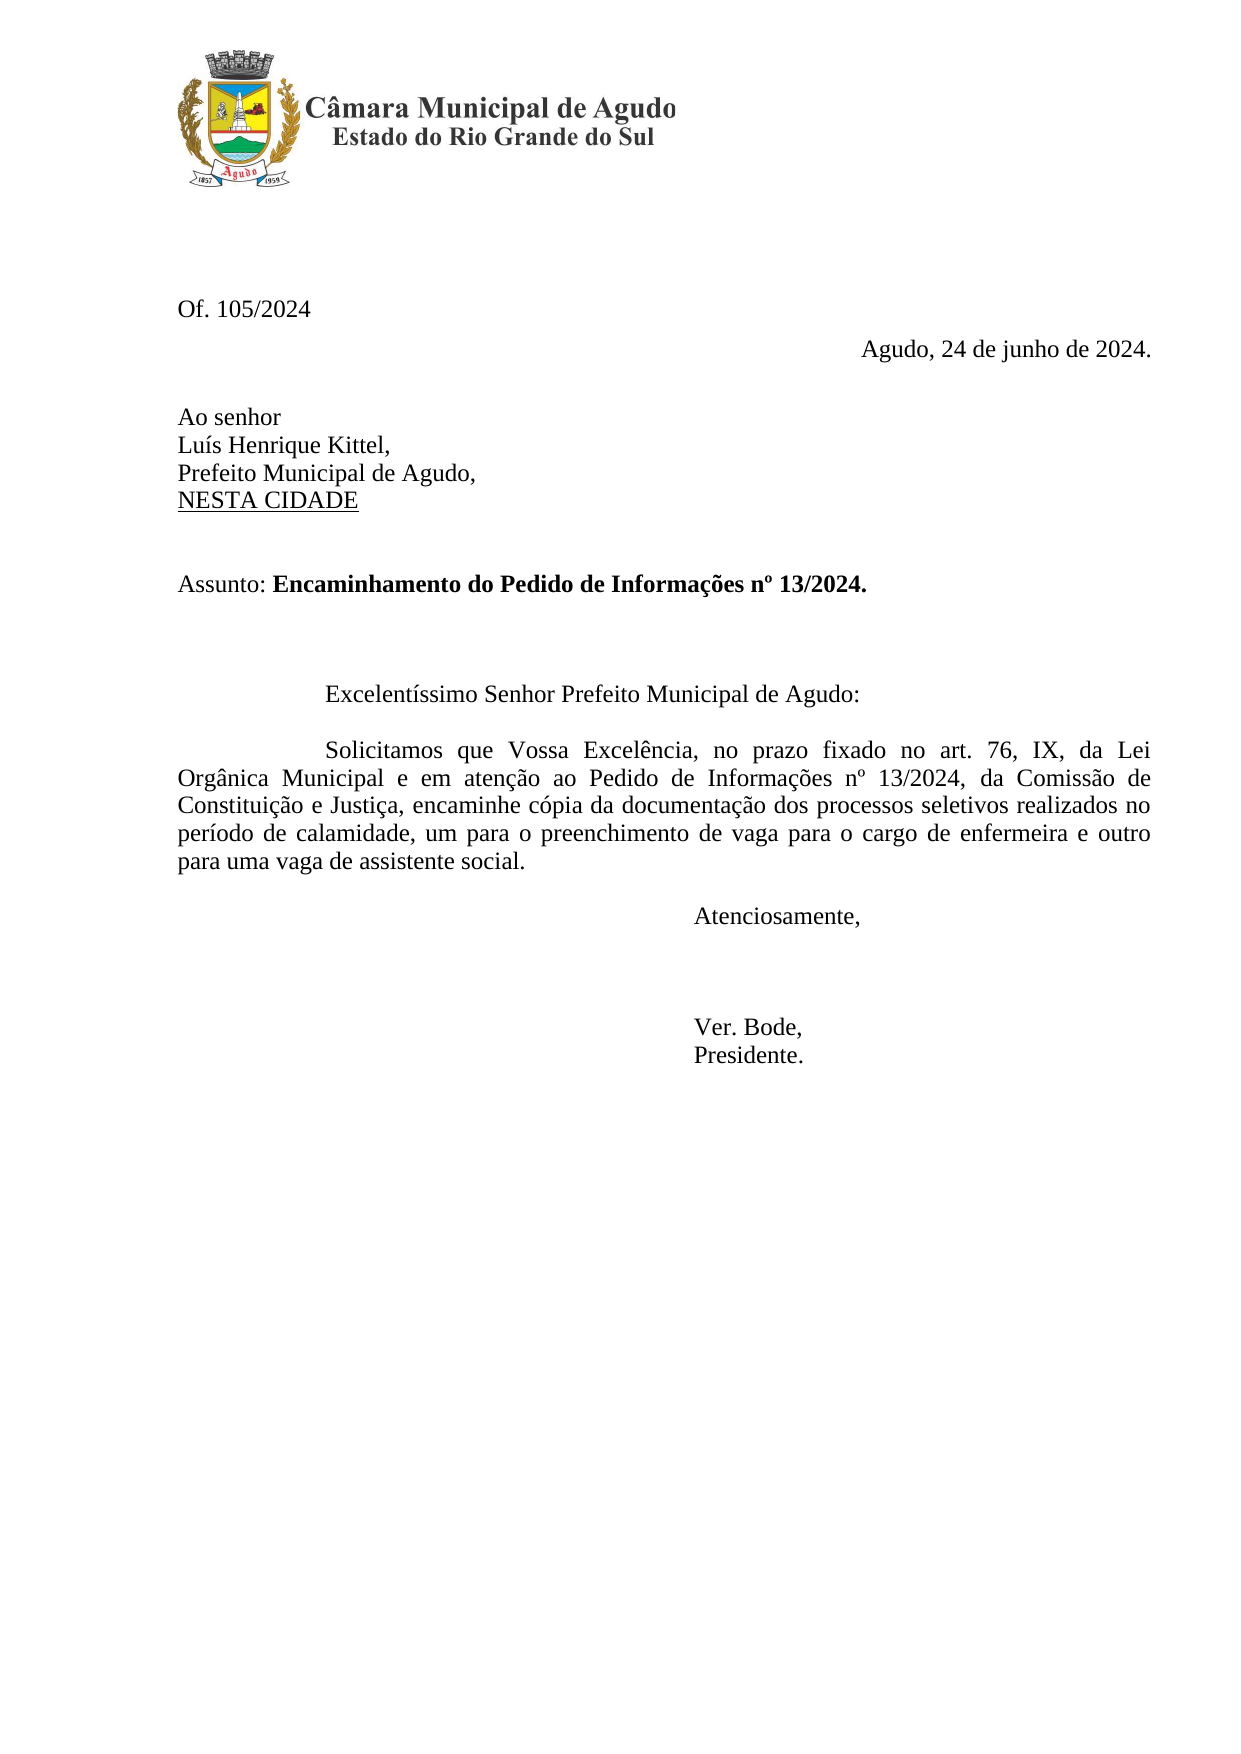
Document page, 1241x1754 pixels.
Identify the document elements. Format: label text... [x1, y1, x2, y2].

text Agudo, 24 de junho de 2024. [177, 336, 1152, 363]
text NESTA CIDADE [177, 487, 1152, 514]
text Prefeito Municipal de Agudo, [177, 459, 1152, 487]
text Ao senhor [177, 403, 1152, 431]
text Assunto: Encaminhamento do Pedido de Informações nº 13/2024. [177, 570, 1152, 597]
text Presidente. [546, 1041, 1152, 1068]
text Atenciosamente, [546, 902, 1152, 930]
text Excelentíssimo Senhor Prefeito Municipal de Agudo: [177, 681, 1152, 708]
text Of. 105/2024 [177, 295, 1152, 323]
text Ver. Bode, [546, 1013, 1152, 1041]
picture [177, 50, 676, 187]
text Luís Henrique Kittel, [177, 431, 1152, 459]
text Solicitamos que Vossa Excelência, no prazo fixado no art. 76, IX, da Lei Orgânica Municipal e em atenção ao Pedido de Informações nº 13/2024, da Comissão de Constituição e Justiça, encaminhe cópia da documentação dos processos seletivos realizados no período de calamidade, um para o preenchimento de vaga para o cargo de enfermeira e outro para uma vaga de assistente social. [177, 736, 1152, 874]
